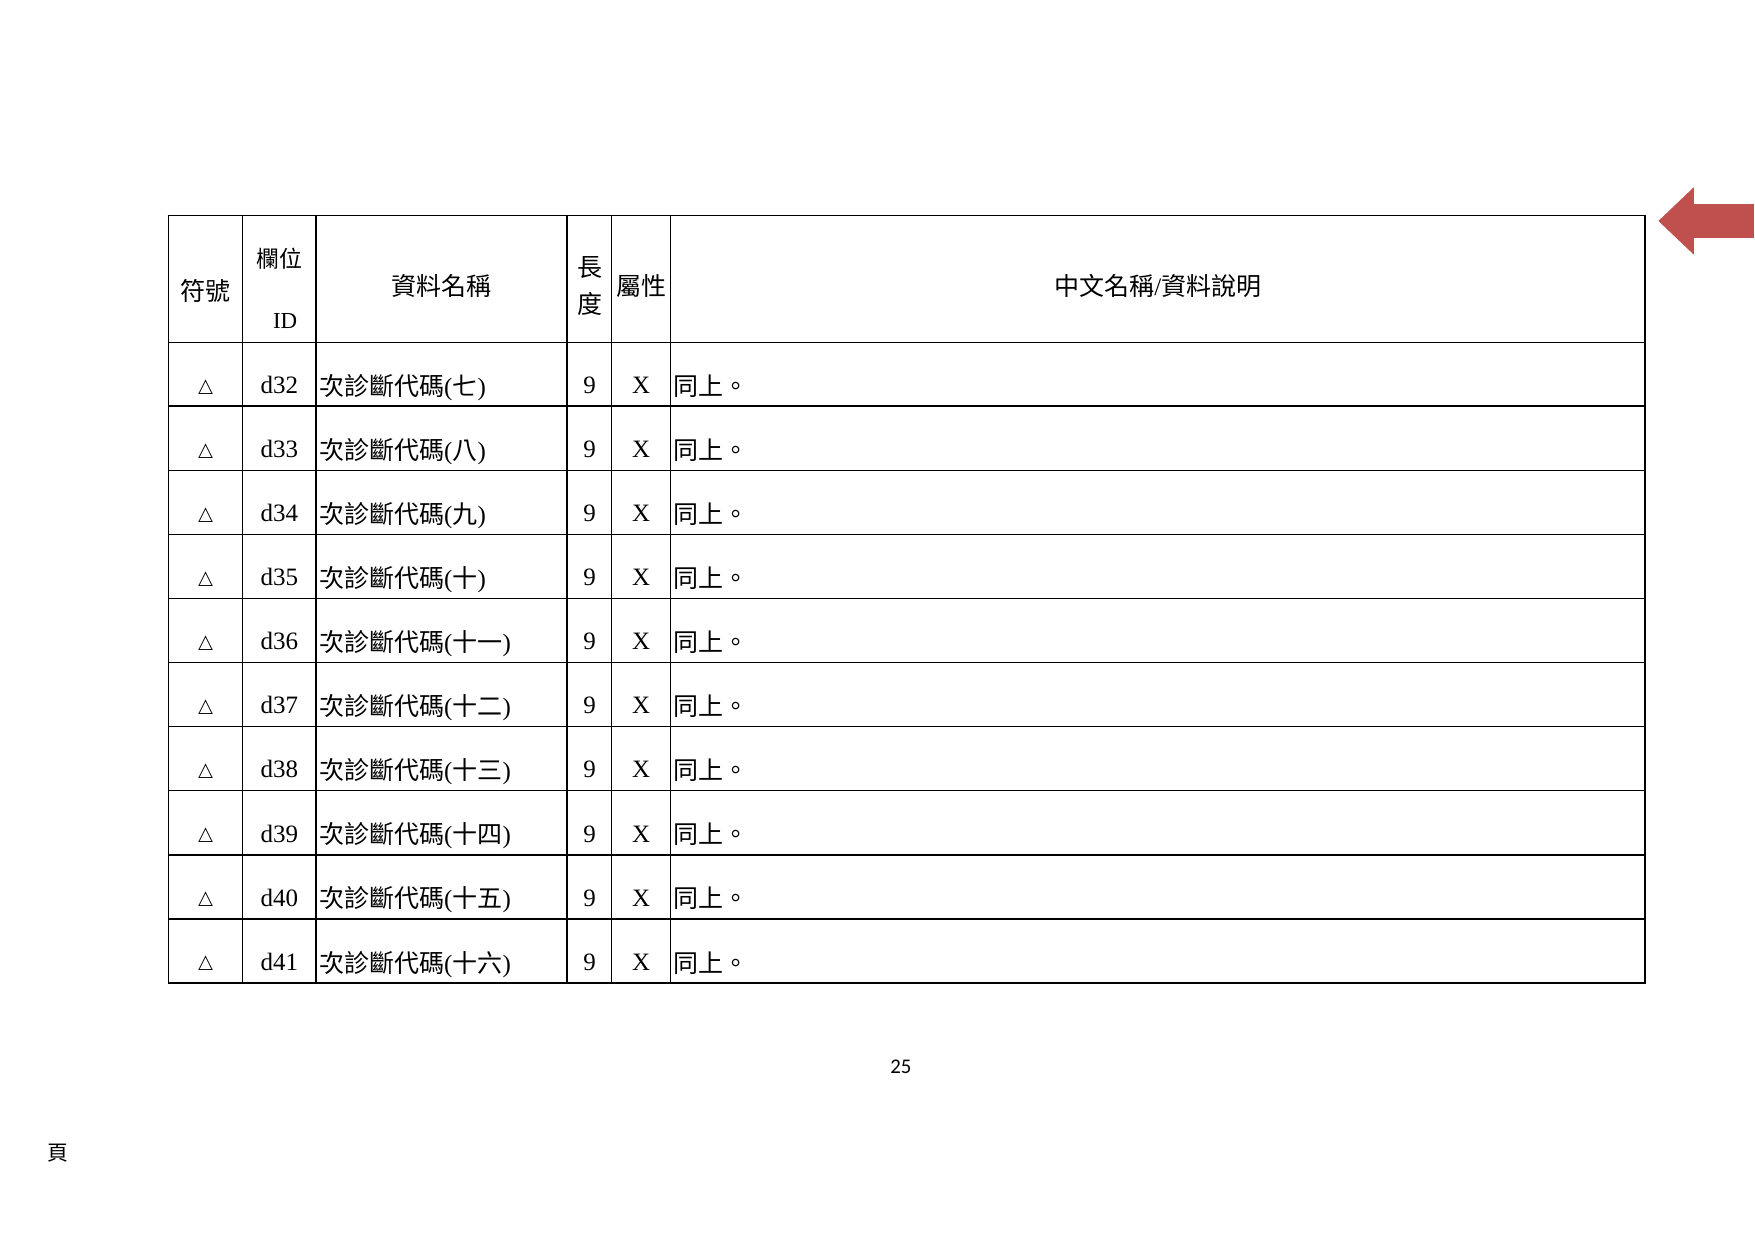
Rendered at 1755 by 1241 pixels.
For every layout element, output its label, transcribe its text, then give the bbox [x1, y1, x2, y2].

table_cell d41 [243, 920, 315, 982]
table_header 符號 [169, 216, 242, 341]
table_header 屬性 [612, 216, 670, 341]
table_cell X [612, 727, 670, 790]
table_cell 次診斷代碼(十四) [317, 791, 566, 854]
table_cell 9 [568, 535, 611, 598]
table_cell △ [169, 791, 242, 854]
table_cell △ [169, 663, 242, 726]
table_cell △ [169, 471, 242, 533]
table_cell X [612, 343, 670, 405]
table_cell d38 [243, 727, 315, 790]
table_cell 同上。 [671, 599, 1644, 662]
table_cell 次診斷代碼(十三) [317, 727, 566, 790]
table_header 資料名稱 [317, 216, 566, 341]
table_cell △ [169, 856, 242, 918]
table_cell d39 [243, 791, 315, 854]
table_cell d40 [243, 856, 315, 918]
table_cell X [612, 407, 670, 469]
table_cell 同上。 [671, 471, 1644, 533]
table_cell 9 [568, 599, 611, 662]
table_cell 同上。 [671, 663, 1644, 726]
table_cell d36 [243, 599, 315, 662]
table_cell 次診斷代碼(十二) [317, 663, 566, 726]
table_cell X [612, 856, 670, 918]
table_header 欄位 ID [243, 216, 315, 341]
table_cell 9 [568, 343, 611, 405]
table_cell X [612, 791, 670, 854]
table_cell 同上。 [671, 535, 1644, 598]
table_cell 次診斷代碼(九) [317, 471, 566, 533]
table_cell d32 [243, 343, 315, 405]
table_cell d35 [243, 535, 315, 598]
table_cell 次診斷代碼(七) [317, 343, 566, 405]
table_cell △ [169, 343, 242, 405]
table_cell 次診斷代碼(十一) [317, 599, 566, 662]
table_cell X [612, 663, 670, 726]
table_header 長度 [568, 216, 611, 341]
table_cell 同上。 [671, 343, 1644, 405]
table_cell 次診斷代碼(十) [317, 535, 566, 598]
table_cell 9 [568, 791, 611, 854]
table_cell d37 [243, 663, 315, 726]
table_cell △ [169, 599, 242, 662]
table_cell 9 [568, 920, 611, 982]
table_cell 9 [568, 727, 611, 790]
table_cell d33 [243, 407, 315, 469]
table_cell X [612, 471, 670, 533]
table_cell △ [169, 727, 242, 790]
table_cell d34 [243, 471, 315, 533]
table_cell 次診斷代碼(十六) [317, 920, 566, 982]
table_cell 9 [568, 407, 611, 469]
table_cell 次診斷代碼(十五) [317, 856, 566, 918]
table_cell △ [169, 535, 242, 598]
table_cell 同上。 [671, 791, 1644, 854]
table_cell 同上。 [671, 856, 1644, 918]
table_header 中文名稱/資料說明 [671, 216, 1644, 341]
table_cell X [612, 535, 670, 598]
table_cell 同上。 [671, 407, 1644, 469]
table_cell 9 [568, 663, 611, 726]
table_cell X [612, 920, 670, 982]
table_cell △ [169, 920, 242, 982]
table_cell 9 [568, 471, 611, 533]
table_cell X [612, 599, 670, 662]
table_cell △ [169, 407, 242, 469]
table_cell 次診斷代碼(八) [317, 407, 566, 469]
table_cell 9 [568, 856, 611, 918]
table_cell 同上。 [671, 727, 1644, 790]
table_cell 同上。 [671, 920, 1644, 982]
